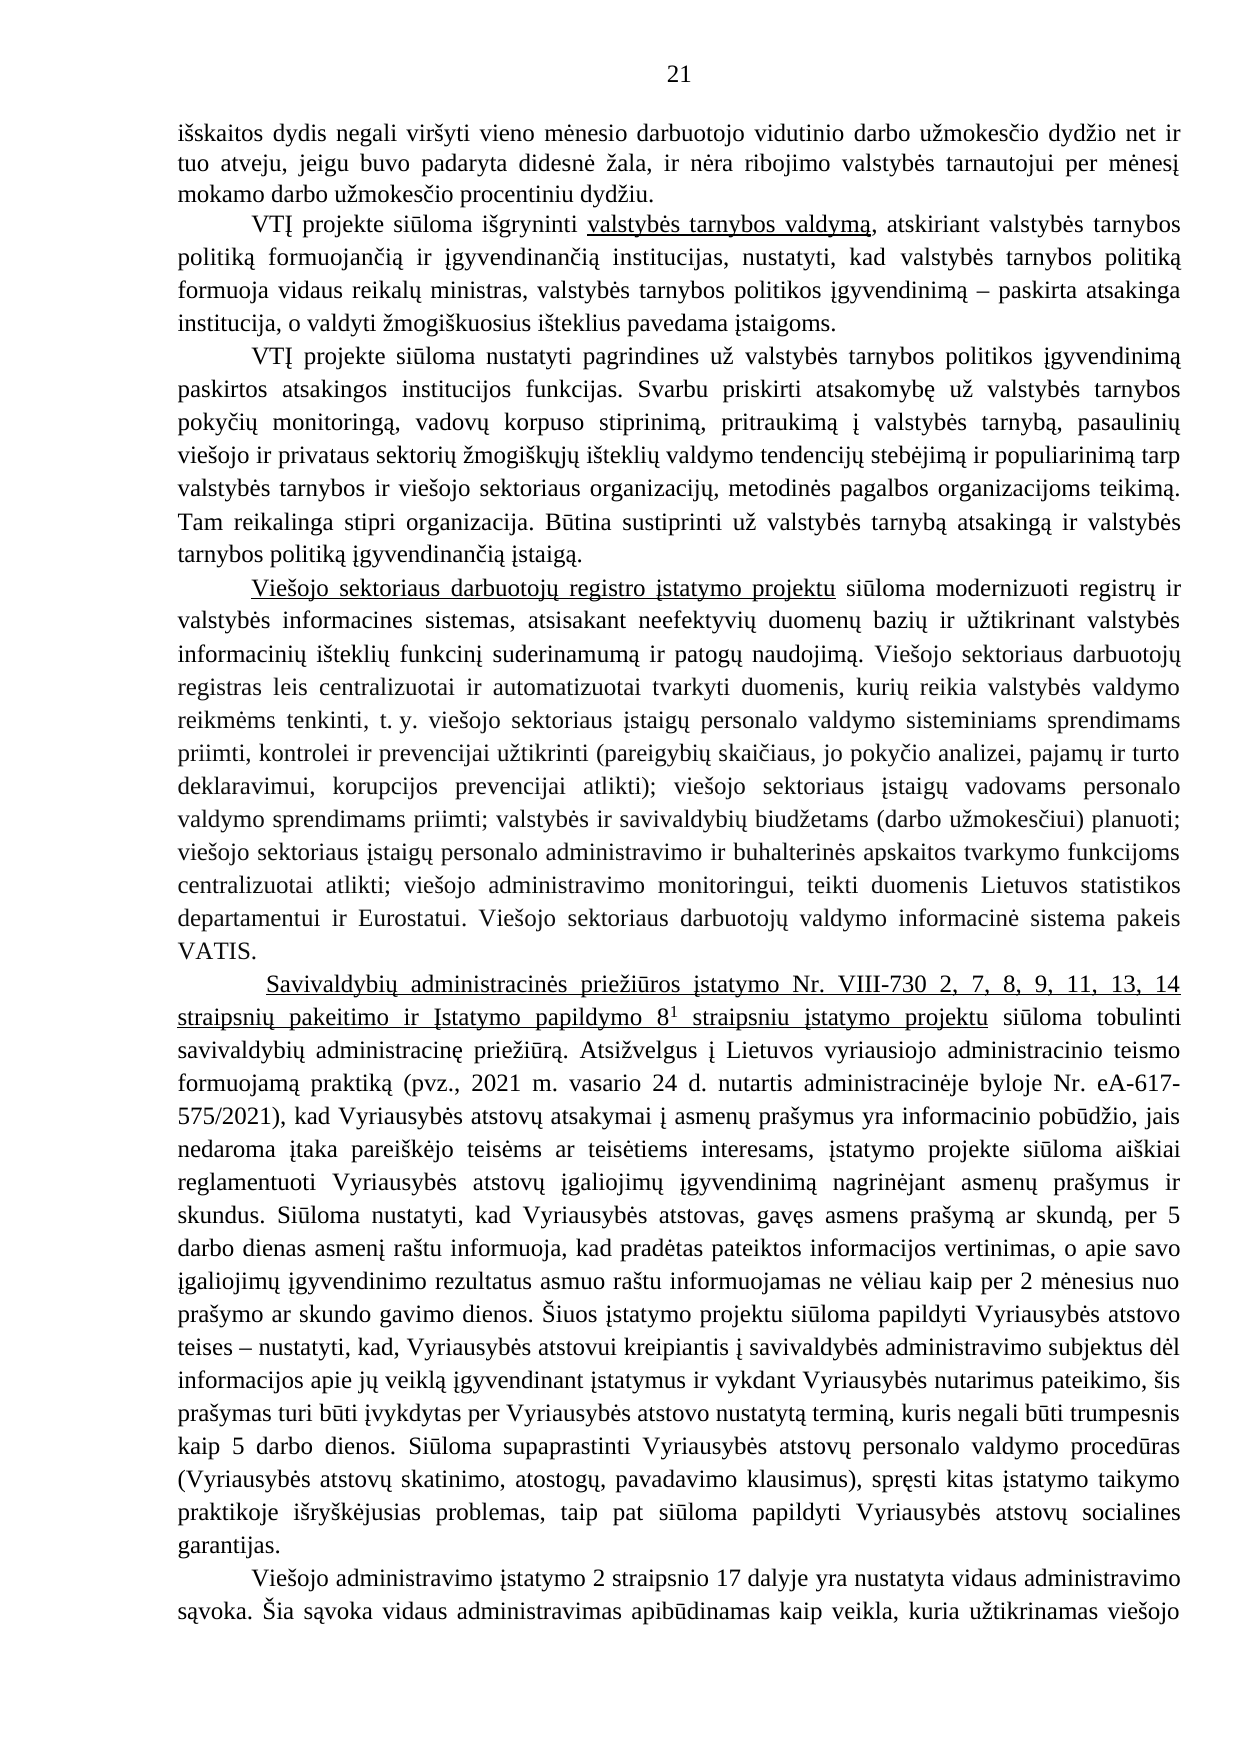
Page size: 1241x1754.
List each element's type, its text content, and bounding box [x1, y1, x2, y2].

text Viešojo administravimo įstatymo 2 straipsnio 17 dalyje yra nustatyta vidaus administravimo sąvoka. Šia sąvoka vidaus administravimas apibūdinamas kaip veikla, kuria užtikrinamas viešojo [177, 1563, 1181, 1625]
text VTĮ projekte siūloma nustatyti pagrindines už valstybės tarnybos politikos įgyvendinimą paskirtos atsakingos institucijos funkcijas. Svarbu priskirti atsakomybę už valstybės tarnybos pokyčių monitoringą, vadovų korpuso stiprinimą, pritraukimą į valstybės tarnybą, pasaulinių viešojo ir privataus sektorių žmogiškųjų išteklių valdymo tendencijų stebėjimą ir populiarinimą tarp valstybės tarnybos ir viešojo sektoriaus organizacijų, metodinės pagalbos organizacijoms teikimą. Tam reikalinga stipri organizacija. Būtina sustiprinti už valstybės tarnybą atsakingą ir valstybės tarnybos politiką įgyvendinančią įstaigą. [177, 341, 1181, 568]
text Savivaldybių administracinės priežiūros įstatymo Nr. VIII-730 2, 7, 8, 9, 11, 13, 14 straipsnių pakeitimo ir Įstatymo papildymo 81 straipsniu įstatymo projektu siūloma tobulinti savivaldybių administracinę priežiūrą. Atsižvelgus į Lietuvos vyriausiojo administracinio teismo formuojamą praktiką (pvz., 2021 m. vasario 24 d. nutartis administracinėje byloje Nr. eA-617-575/2021), kad Vyriausybės atstovų atsakymai į asmenų prašymus yra informacinio pobūdžio, jais nedaroma įtaka pareiškėjo teisėms ar teisėtiems interesams, įstatymo projekte siūloma aiškiai reglamentuoti Vyriausybės atstovų įgaliojimų įgyvendinimą nagrinėjant asmenų prašymus ir skundus. Siūloma nustatyti, kad Vyriausybės atstovas, gavęs asmens prašymą ar skundą, per 5 darbo dienas asmenį raštu informuoja, kad pradėtas pateiktos informacijos vertinimas, o apie savo įgaliojimų įgyvendinimo rezultatus asmuo raštu informuojamas ne vėliau kaip per 2 mėnesius nuo prašymo ar skundo gavimo dienos. Šiuos įstatymo projektu siūloma papildyti Vyriausybės atstovo teises – nustatyti, kad, Vyriausybės atstovui kreipiantis į savivaldybės administravimo subjektus dėl informacijos apie jų veiklą įgyvendinant įstatymus ir vykdant Vyriausybės nutarimus pateikimo, šis prašymas turi būti įvykdytas per Vyriausybės atstovo nustatytą terminą, kuris negali būti trumpesnis kaip 5 darbo dienos. Siūloma supaprastinti Vyriausybės atstovų personalo valdymo procedūras (Vyriausybės atstovų skatinimo, atostogų, pavadavimo klausimus), spręsti kitas įstatymo taikymo praktikoje išryškėjusias problemas, taip pat siūloma papildyti Vyriausybės atstovų socialines garantijas. [177, 969, 1181, 1559]
text Viešojo sektoriaus darbuotojų registro įstatymo projektu siūloma modernizuoti registrų ir valstybės informacines sistemas, atsisakant neefektyvių duomenų bazių ir užtikrinant valstybės informacinių išteklių funkcinį suderinamumą ir patogų naudojimą. Viešojo sektoriaus darbuotojų registras leis centralizuotai ir automatizuotai tvarkyti duomenis, kurių reikia valstybės valdymo reikmėms tenkinti, t. y. viešojo sektoriaus įstaigų personalo valdymo sisteminiams sprendimams priimti, kontrolei ir prevencijai užtikrinti (pareigybių skaičiaus, jo pokyčio analizei, pajamų ir turto deklaravimui, korupcijos prevencijai atlikti); viešojo sektoriaus įstaigų vadovams personalo valdymo sprendimams priimti; valstybės ir savivaldybių biudžetams (darbo užmokesčiui) planuoti; viešojo sektoriaus įstaigų personalo administravimo ir buhalterinės apskaitos tvarkymo funkcijoms centralizuotai atlikti; viešojo administravimo monitoringui, teikti duomenis Lietuvos statistikos departamentui ir Eurostatui. Viešojo sektoriaus darbuotojų valdymo informacinė sistema pakeis VATIS. [177, 573, 1181, 964]
text VTĮ projekte siūloma išgryninti valstybės tarnybos valdymą, atskiriant valstybės tarnybos politiką formuojančią ir įgyvendinančią institucijas, nustatyti, kad valstybės tarnybos politiką formuoja vidaus reikalų ministras, valstybės tarnybos politikos įgyvendinimą – paskirta atsakinga institucija, o valdyti žmogiškuosius išteklius pavedama įstaigoms. [177, 209, 1181, 337]
text išskaitos dydis negali viršyti vieno mėnesio darbuotojo vidutinio darbo užmokesčio dydžio net ir tuo atveju, jeigu buvo padaryta didesnė žala, ir nėra ribojimo valstybės tarnautojui per mėnesį mokamo darbo užmokesčio procentiniu dydžiu. [177, 118, 1181, 208]
